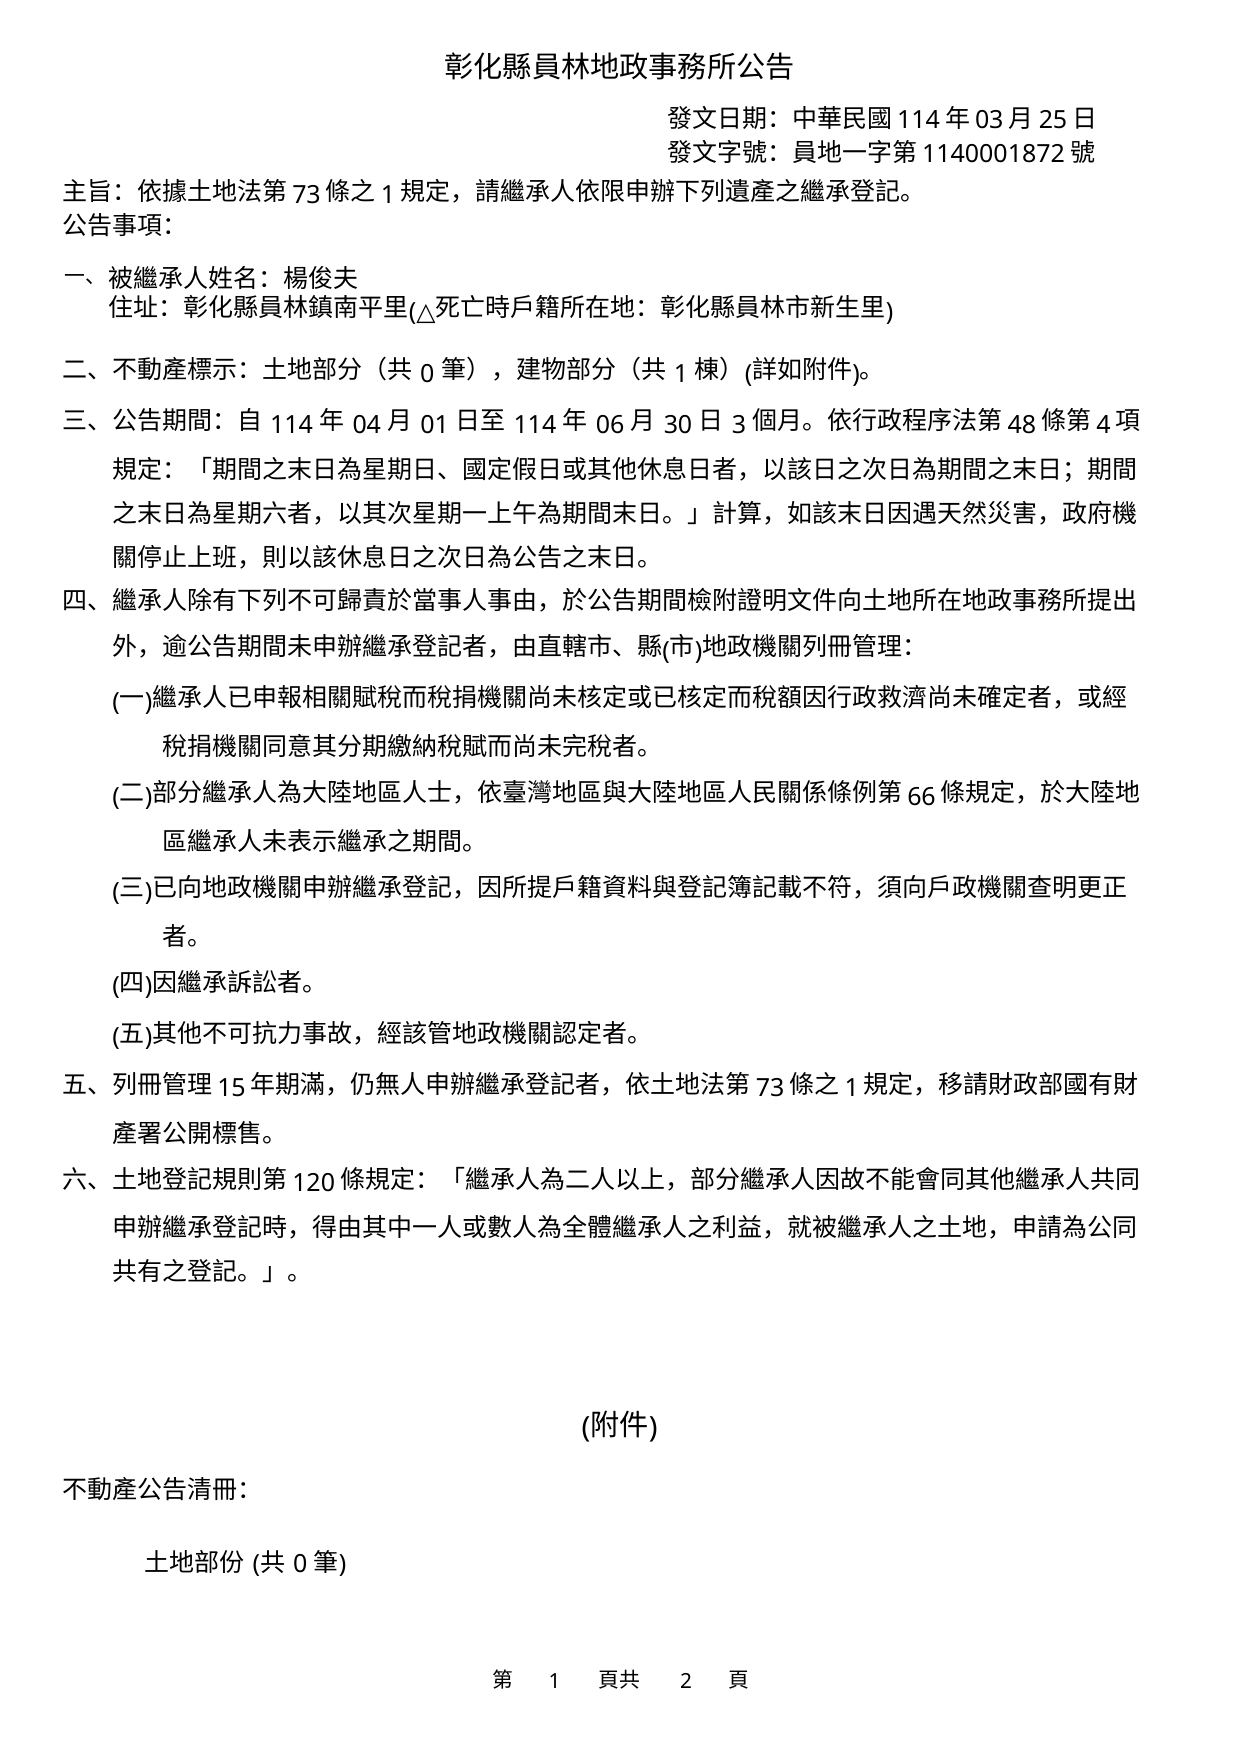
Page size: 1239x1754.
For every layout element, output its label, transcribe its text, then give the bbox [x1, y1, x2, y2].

table_cell [667, 1355, 718, 1395]
table_cell 2 [653, 1660, 718, 1701]
table_cell [1177, 95, 1239, 177]
table_header [585, 0, 653, 41]
table_cell [523, 1355, 585, 1395]
table_cell [1177, 1529, 1239, 1600]
table_header [62, 0, 109, 41]
table_cell 一、 [62, 264, 109, 315]
table_cell [1177, 264, 1239, 315]
table_cell 頁 [718, 1660, 759, 1701]
table_cell [759, 1600, 1177, 1660]
table_header [483, 0, 523, 41]
table_header [667, 0, 718, 41]
table_cell 不動產公告清冊： [62, 1456, 1177, 1528]
table_cell 主旨：依據土地法第73條之1規定，請繼承人依限申辦下列遺產之繼承登記。 公告事項： [62, 177, 1177, 264]
table_cell 被繼承人姓名：楊俊夫 住址：彰化縣員林鎮南平里(△死亡時戶籍所在地：彰化縣員林市新生里) [109, 264, 1177, 356]
table_cell (附件) [62, 1395, 1177, 1456]
table_cell [0, 1660, 62, 1701]
table_cell [0, 264, 62, 315]
table_cell [1177, 356, 1239, 1354]
table_cell [585, 95, 653, 177]
table_cell [483, 95, 523, 177]
table_cell [483, 1600, 523, 1660]
table_cell [62, 315, 109, 356]
table_cell [585, 1600, 653, 1660]
table_cell [0, 41, 62, 94]
table_cell [0, 1529, 62, 1600]
table_cell [1177, 1600, 1239, 1660]
table_header [1177, 0, 1239, 41]
table_cell [1177, 315, 1239, 356]
table_cell [1177, 41, 1239, 94]
table_cell [62, 1600, 109, 1660]
table_header [653, 0, 667, 41]
table_cell [1177, 1355, 1239, 1395]
table_cell 發文日期：中華民國114年03月25日 發文字號：員地一字第1140001872號 [667, 95, 1177, 177]
table_cell [0, 315, 62, 356]
table_cell [718, 1600, 759, 1660]
table_cell [759, 1355, 1177, 1395]
table_cell [718, 1355, 759, 1395]
table_cell [0, 356, 62, 1354]
table_cell [483, 1355, 523, 1395]
table_header [759, 0, 1177, 41]
table_header [523, 0, 585, 41]
table_cell [653, 1600, 667, 1660]
table_cell 第 [483, 1660, 523, 1701]
table_cell [653, 95, 667, 177]
table_cell 1 [523, 1660, 585, 1701]
table_cell [585, 1355, 653, 1395]
table_cell [0, 1355, 62, 1395]
table_header [718, 0, 759, 41]
table_cell 彰化縣員林地政事務所公告 [62, 41, 1177, 94]
table_header [109, 0, 482, 41]
table_cell [62, 1660, 109, 1701]
table_cell [1177, 1660, 1239, 1701]
table_cell [0, 95, 62, 177]
table_cell [1177, 177, 1239, 264]
table_cell [523, 95, 585, 177]
table_cell [653, 1355, 667, 1395]
table_cell [109, 1660, 482, 1701]
table_cell [667, 1600, 718, 1660]
table_cell [1177, 1456, 1239, 1528]
table_cell [62, 95, 109, 177]
table_cell 二、不動產標示：土地部分（共 0 筆），建物部分（共 1 棟）(詳如附件)。 三、公告期間：自 114 年 04 月 01 日至 114 年 06 月 30 日 3 個月。依行政程序法第48條第4項 規定：「期間之末日為星期日、國定假日或其他休息日者，以該日之次日為期間之末日；期間 之末日為星期六者，以其次星期一上午為期間末日。」計算，如該末日因遇天然災害，政府機 關停止上班，則以該休息日之次日為公告之末日。 四、繼承人除有下列不可歸責於當事人事由，於公告期間檢附證明文件向土地所在地政事務所提出 外，逾公告期間未申辦繼承登記者，由直轄市、縣(市)地政機關列冊管理： (一)繼承人已申報相關賦稅而稅捐機關尚未核定或已核定而稅額因行政救濟尚未確定者，或經 稅捐機關同意其分期繳納稅賦而尚未完稅者。 (二)部分繼承人為大陸地區人士，依臺灣地區與大陸地區人民關係條例第66條規定，於大陸地 區繼承人未表示繼承之期間。 (三)已向地政機關申辦繼承登記，因所提戶籍資料與登記簿記載不符，須向戶政機關查明更正 者。 (四)因繼承訴訟者。 (五)其他不可抗力事故，經該管地政機關認定者。 五、列冊管理15年期滿，仍無人申辦繼承登記者，依土地法第73條之1規定，移請財政部國有財 產署公開標售。 六、土地登記規則第120條規定：「繼承人為二人以上，部分繼承人因故不能會同其他繼承人共同 申辦繼承登記時，得由其中一人或數人為全體繼承人之利益，就被繼承人之土地，申請為公同 共有之登記。」。 [62, 356, 1177, 1354]
table_cell [0, 1395, 62, 1456]
table_cell [1177, 1395, 1239, 1456]
table_cell [759, 1660, 1177, 1701]
table_cell 土地部份 (共 0 筆) [62, 1529, 1177, 1600]
table_header [0, 0, 62, 41]
table_cell [523, 1600, 585, 1660]
table_cell [0, 1600, 62, 1660]
table_cell [109, 95, 482, 177]
table_cell [0, 1456, 62, 1528]
table_cell [0, 177, 62, 264]
table_cell [62, 1355, 109, 1395]
table_cell [109, 1355, 482, 1395]
table_cell [109, 1600, 482, 1660]
table_cell 頁共 [585, 1660, 653, 1701]
